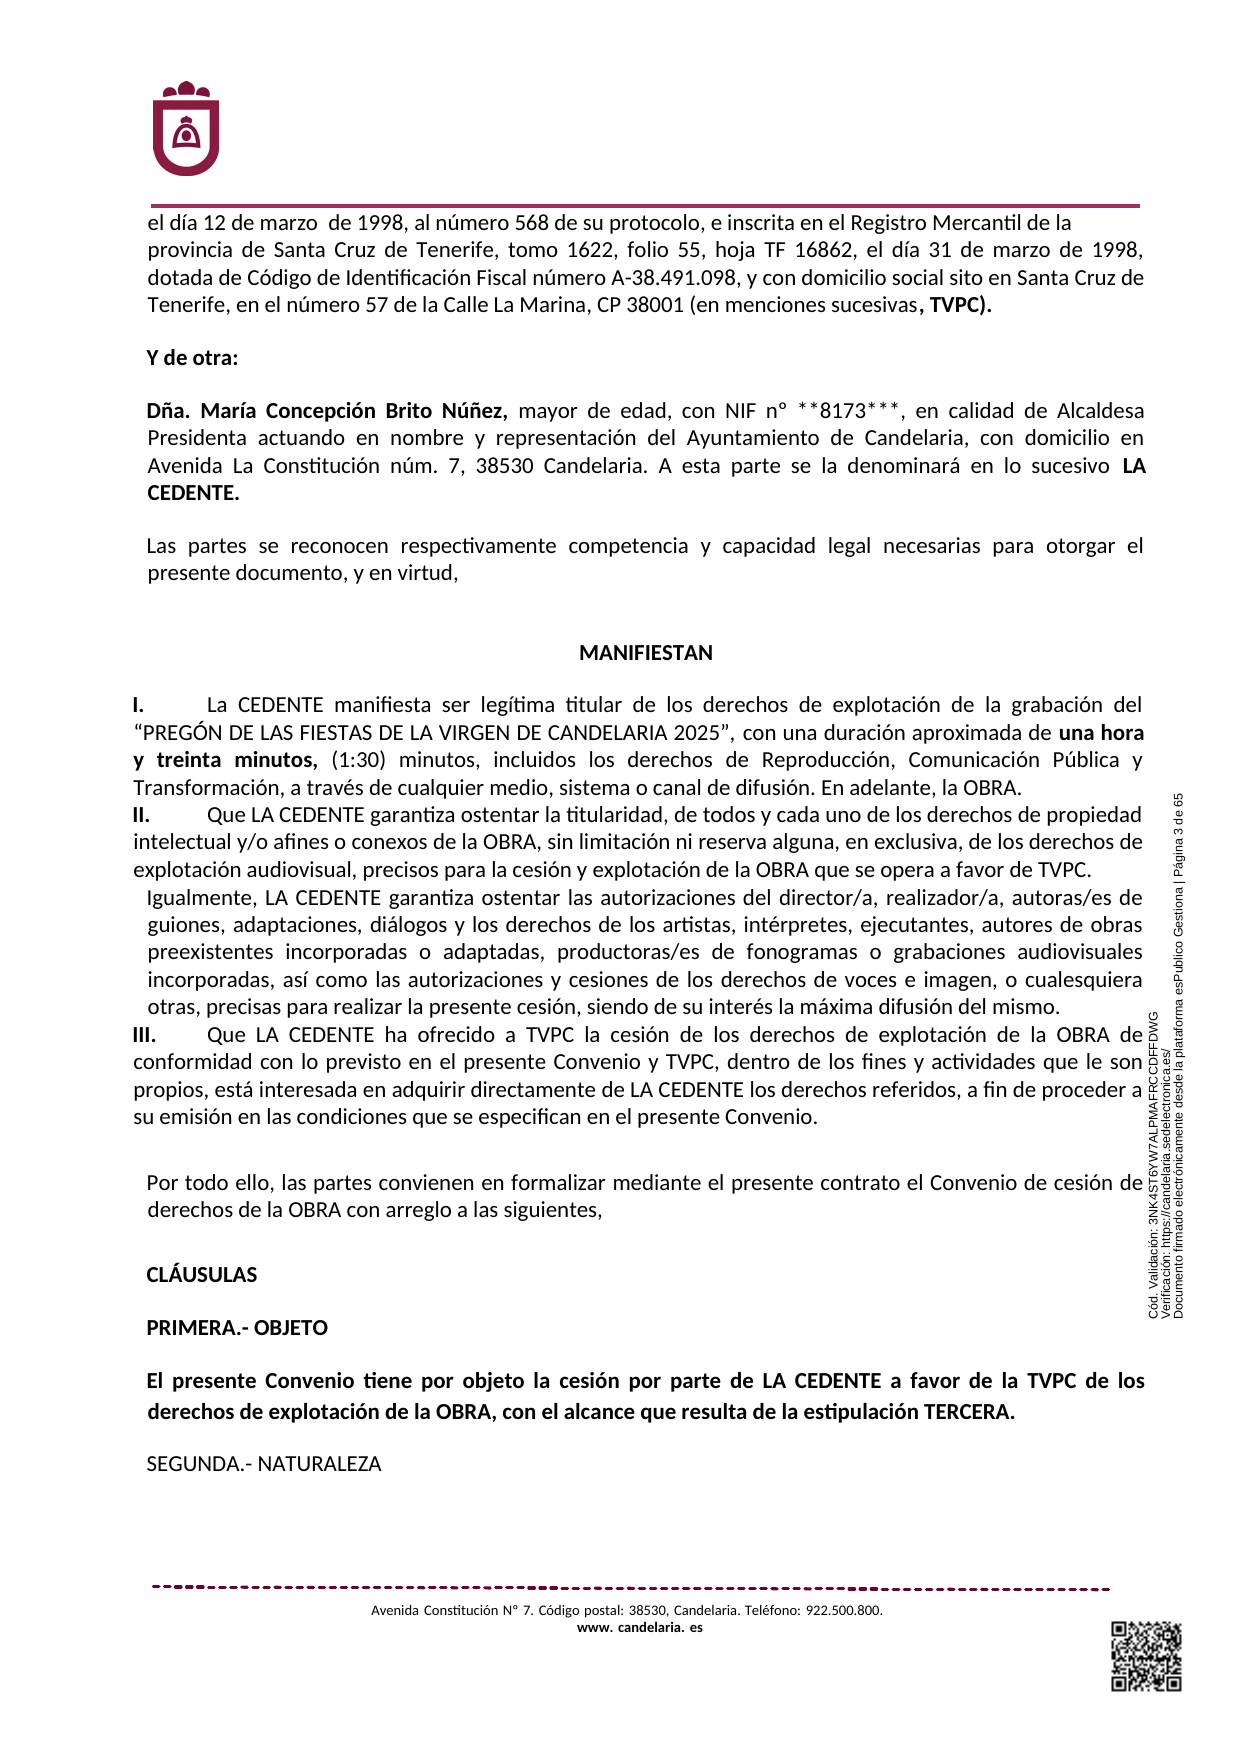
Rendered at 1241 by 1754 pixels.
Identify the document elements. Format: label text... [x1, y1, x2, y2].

list La CEDENTE manifiesta ser legítima titular de los derechos de explotación de la grabación del “PREGÓN DE LAS FIESTAS DE LA VIRGEN DE CANDELARIA 2025”, con una duración aproximada de una hora y treinta minutos, (1:30) minutos, incluidos los derechos de Reproducción, Comunicación Pública y Transformación, a través de cualquier medio, sistema o canal de difusión. En adelante, la OBRA. [132, 691, 1146, 801]
text PRIMERA.- OBJETO [146, 1313, 1146, 1341]
list Que LA CEDENTE ha ofrecido a TVPC la cesión de los derechos de explotación de la OBRA de conformidad con lo previsto en el presente Convenio y TVPC, dentro de los fines y actividades que le son propios, está interesada en adquirir directamente de LA CEDENTE los derechos referidos, a fin de proceder a su emisión en las condiciones que se especifican en el presente Convenio. [132, 1020, 1146, 1130]
text Dña. María Concepción Brito Núñez, mayor de edad, con NIF nº **8173***, en calidad de Alcaldesa Presidenta actuando en nombre y representación del Ayuntamiento de Candelaria, con domicilio en Avenida La Constitución núm. 7, 38530 Candelaria. A esta parte se la denominará en lo sucesivo LA CEDENTE. [146, 396, 1146, 506]
text El presente Convenio tiene por objeto la cesión por parte de LA CEDENTE a favor de la TVPC de los derechos de explotación de la OBRA, con el alcance que resulta de la estipulación TERCERA. [146, 1366, 1146, 1425]
text el día 12 de marzo de 1998, al número 568 de su protocolo, e inscrita en el Registro Mercantil de la provincia de Santa Cruz de Tenerife, tomo 1622, folio 55, hoja TF 16862, el día 31 de marzo de 1998, dotada de Código de Identificación Fiscal número A-38.491.098, y con domicilio social sito en Santa Cruz de Tenerife, en el número 57 de la Calle La Marina, CP 38001 (en menciones sucesivas, TVPC). [146, 151, 1146, 318]
subtitle MANIFIESTAN [147, 638, 1146, 666]
text SEGUNDA.- NATURALEZA [146, 1450, 1146, 1477]
text Igualmente, LA CEDENTE garantiza ostentar las autorizaciones del director/a, realizador/a, autoras/es de guiones, adaptaciones, diálogos y los derechos de los artistas, intérpretes, ejecutantes, autores de obras preexistentes incorporadas o adaptadas, productoras/es de fonogramas o grabaciones audiovisuales incorporadas, así como las autorizaciones y cesiones de los derechos de voces e imagen, o cualesquiera otras, precisas para realizar la presente cesión, siendo de su interés la máxima difusión del mismo. [146, 883, 1146, 1020]
text Por todo ello, las partes convienen en formalizar mediante el presente contrato el Convenio de cesión de derechos de la OBRA con arreglo a las siguientes, [146, 1168, 1146, 1223]
text CLÁUSULAS [146, 1260, 1146, 1288]
list Que LA CEDENTE garantiza ostentar la titularidad, de todos y cada uno de los derechos de propiedad intelectual y/o afines o conexos de la OBRA, sin limitación ni reserva alguna, en exclusiva, de los derechos de explotación audiovisual, precisos para la cesión y explotación de la OBRA que se opera a favor de TVPC. [132, 801, 1146, 883]
text Y de otra: [146, 343, 1146, 371]
text Las partes se reconocen respectivamente competencia y capacidad legal necesarias para otorgar el presente documento, y en virtud, [146, 531, 1146, 586]
